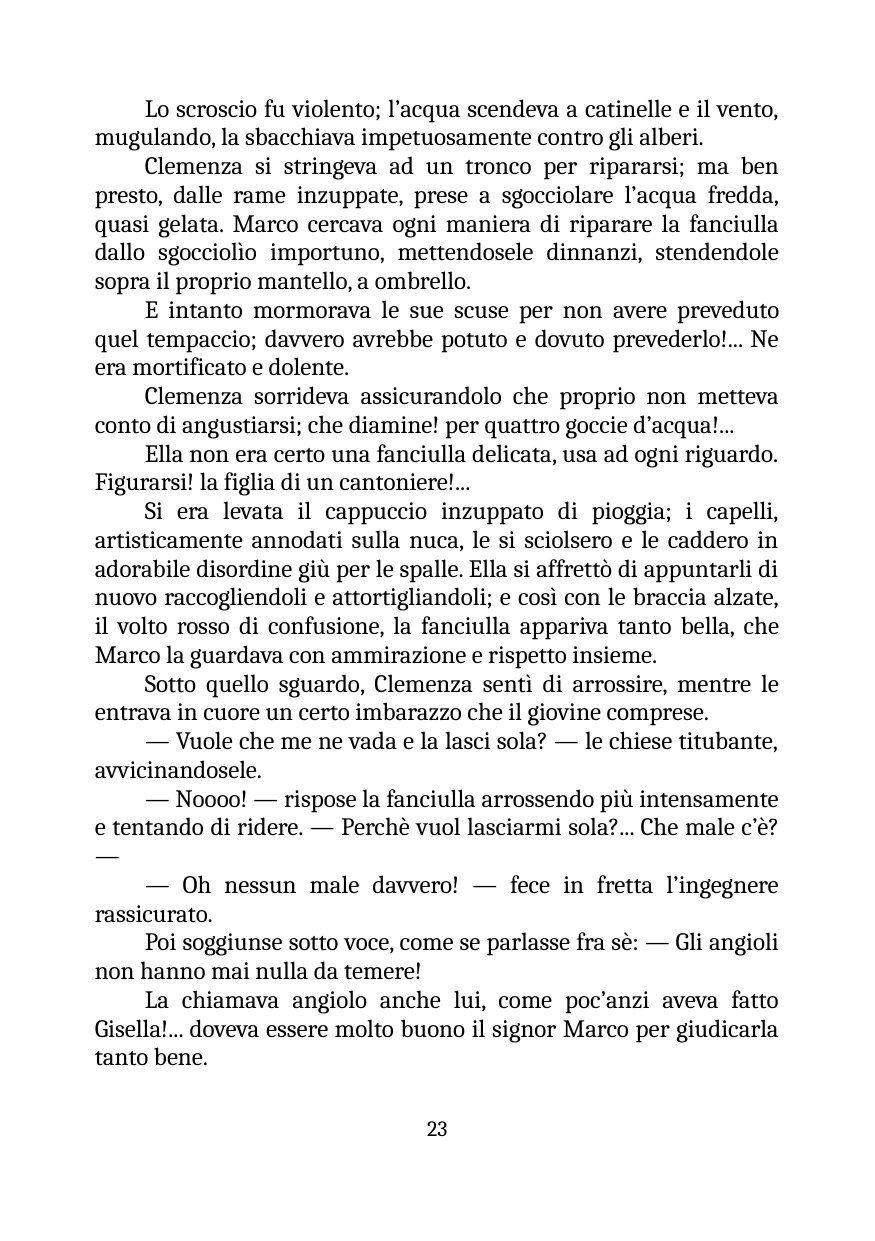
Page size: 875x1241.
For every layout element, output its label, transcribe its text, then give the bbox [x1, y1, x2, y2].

text — Vuole che me ne vada e la lasci sola? — le chiese titubante, avvicinandosele. [94, 727, 779, 784]
text Clemenza si stringeva ad un tronco per ripararsi; ma ben presto, dalle rame inzuppate, prese a sgocciolare l’acqua fredda, quasi gelata. Marco cercava ogni maniera di riparare la fanciulla dallo sgocciolìo importuno, mettendosele dinnanzi, stendendole sopra il proprio mantello, a ombrello. [94, 152, 779, 296]
text — Oh nessun male davvero! — fece in fretta l’ingegnere rassicurato. [94, 871, 779, 928]
text Lo scroscio fu violento; l’acqua scendeva a catinelle e il vento, mugulando, la sbacchiava impetuosamente contro gli alberi. [94, 94, 779, 152]
text Clemenza sorrideva assicurandolo che proprio non metteva conto di angustiarsi; che diamine! per quattro goccie d’acqua!... [94, 382, 779, 439]
text Poi soggiunse sotto voce, come se parlasse fra sè: — Gli angioli non hanno mai nulla da temere! [94, 928, 779, 986]
text Ella non era certo una fanciulla delicata, usa ad ogni riguardo. Figurarsi! la figlia di un cantoniere!... [94, 439, 779, 497]
text Sotto quello sguardo, Clemenza sentì di arrossire, mentre le entrava in cuore un certo imbarazzo che il giovine comprese. [94, 669, 779, 727]
text — Noooo! — rispose la fanciulla arrossendo più intensamente e tentando di ridere. — Perchè vuol lasciarmi sola?... Che male c’è? — [94, 784, 779, 871]
text Si era levata il cappuccio inzuppato di pioggia; i capelli, artisticamente annodati sulla nuca, le si sciolsero e le caddero in adorabile disordine giù per le spalle. Ella si affrettò di appuntarli di nuovo raccogliendoli e attortigliandoli; e così con le braccia alzate, il volto rosso di confusione, la fanciulla appariva tanto bella, che Marco la guardava con ammirazione e rispetto insieme. [94, 497, 779, 669]
text La chiamava angiolo anche lui, come poc’anzi aveva fatto Gisella!... doveva essere molto buono il signor Marco per giudicarla tanto bene. [94, 986, 779, 1072]
text E intanto mormorava le sue scuse per non avere preveduto quel tempaccio; davvero avrebbe potuto e dovuto prevederlo!... Ne era mortificato e dolente. [94, 296, 779, 382]
